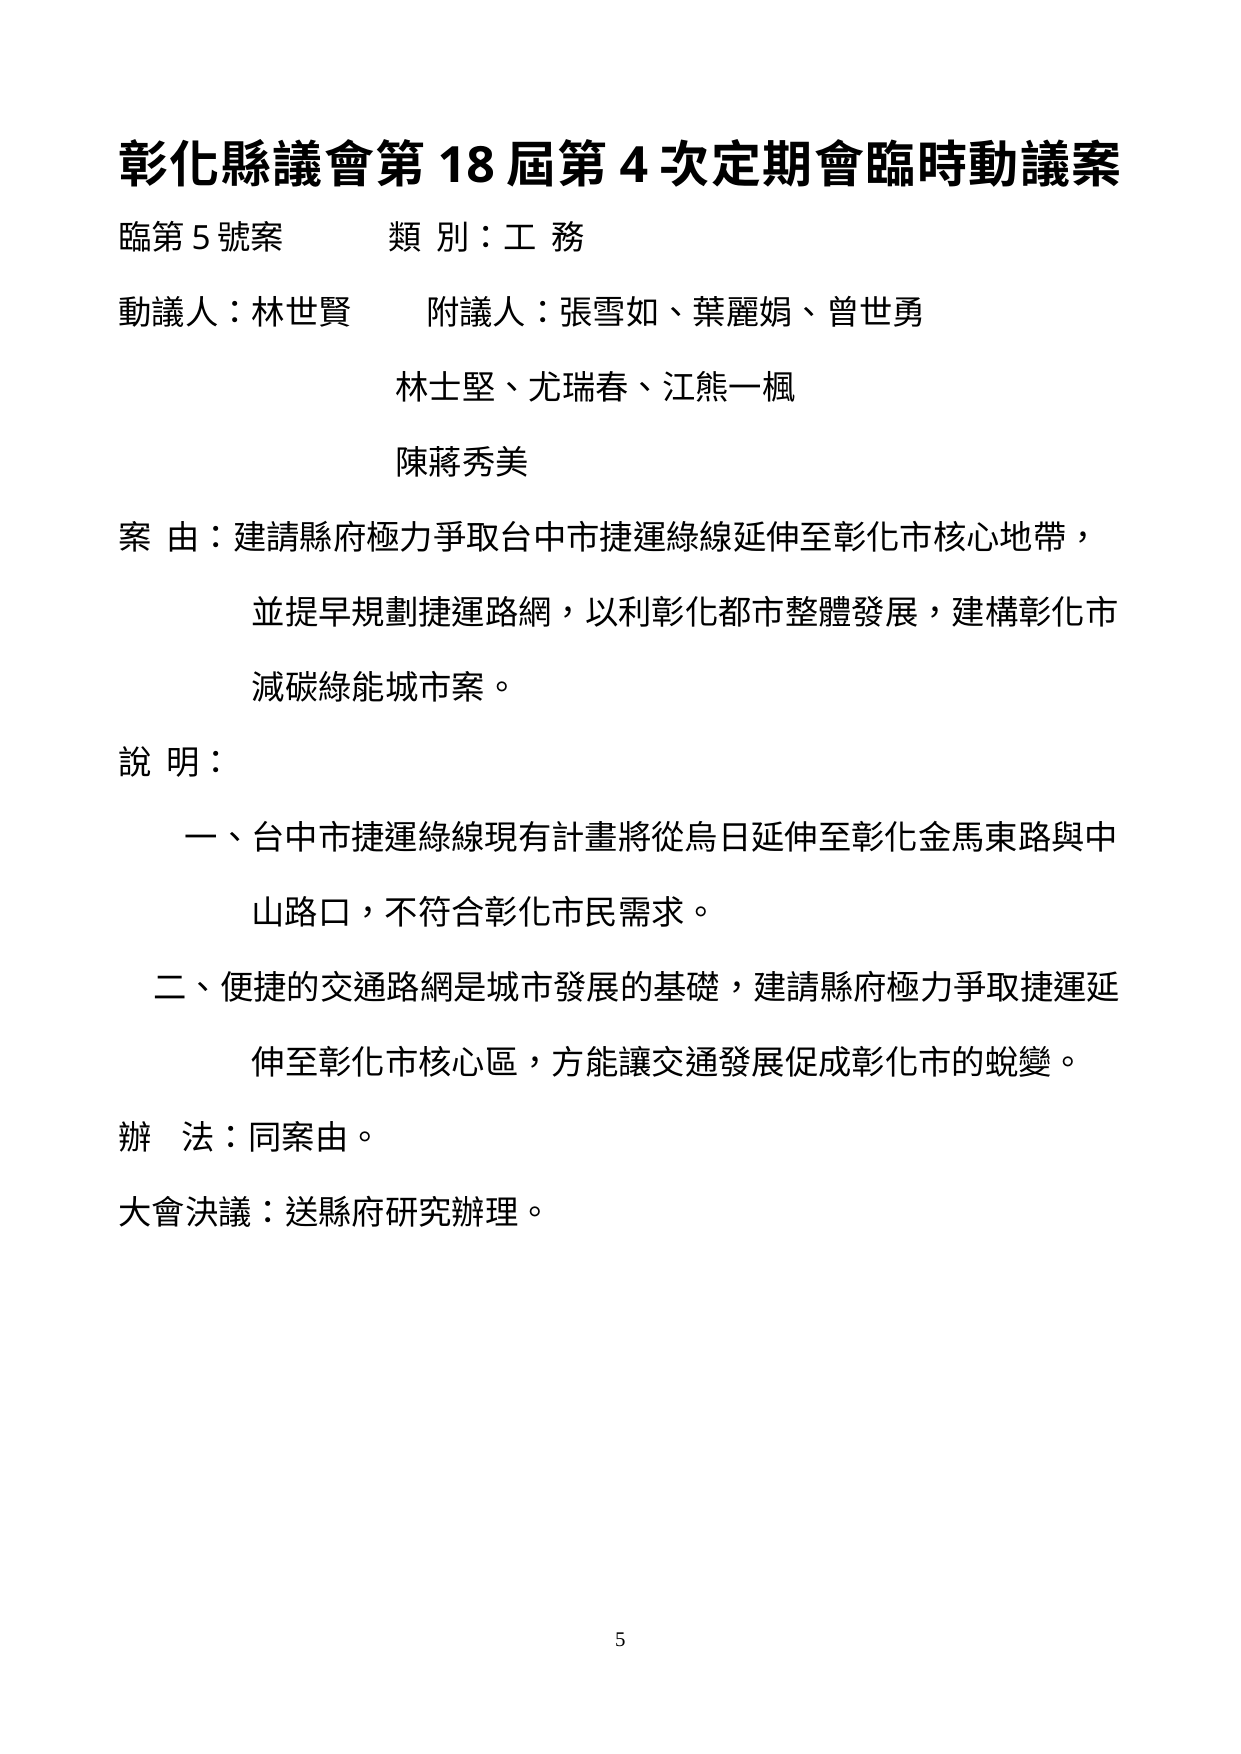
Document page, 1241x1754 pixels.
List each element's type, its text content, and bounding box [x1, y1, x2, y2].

text 二、便捷的交通路網是城市發展的基礎，建請縣府極力爭取捷運延伸至彰化市核心區，方能讓交通發展促成彰化市的蛻變。 [118, 948, 1122, 1098]
text 案 由：建請縣府極力爭取台中市捷運綠線延伸至彰化市核心地帶，並提早規劃捷運路網，以利彰化都市整體發展，建構彰化市減碳綠能城市案。 [118, 498, 1122, 723]
text 林士堅、尤瑞春、江熊一楓 [118, 348, 1122, 423]
text 動議人：林世賢 附議人：張雪如、葉麗娟、曾世勇 [118, 273, 1122, 348]
text 大會決議：送縣府研究辦理。 [118, 1173, 1122, 1248]
text 臨第5號案 類 別：工 務 [118, 198, 1122, 273]
text 一、台中市捷運綠線現有計畫將從烏日延伸至彰化金馬東路與中山路口，不符合彰化市民需求。 [184, 798, 1122, 948]
text 說 明： [118, 723, 1122, 798]
text 陳蔣秀美 [118, 423, 1122, 498]
text 彰化縣議會第18屆第4次定期會臨時動議案 [118, 123, 1122, 198]
text 辦 法：同案由。 [118, 1098, 1122, 1173]
